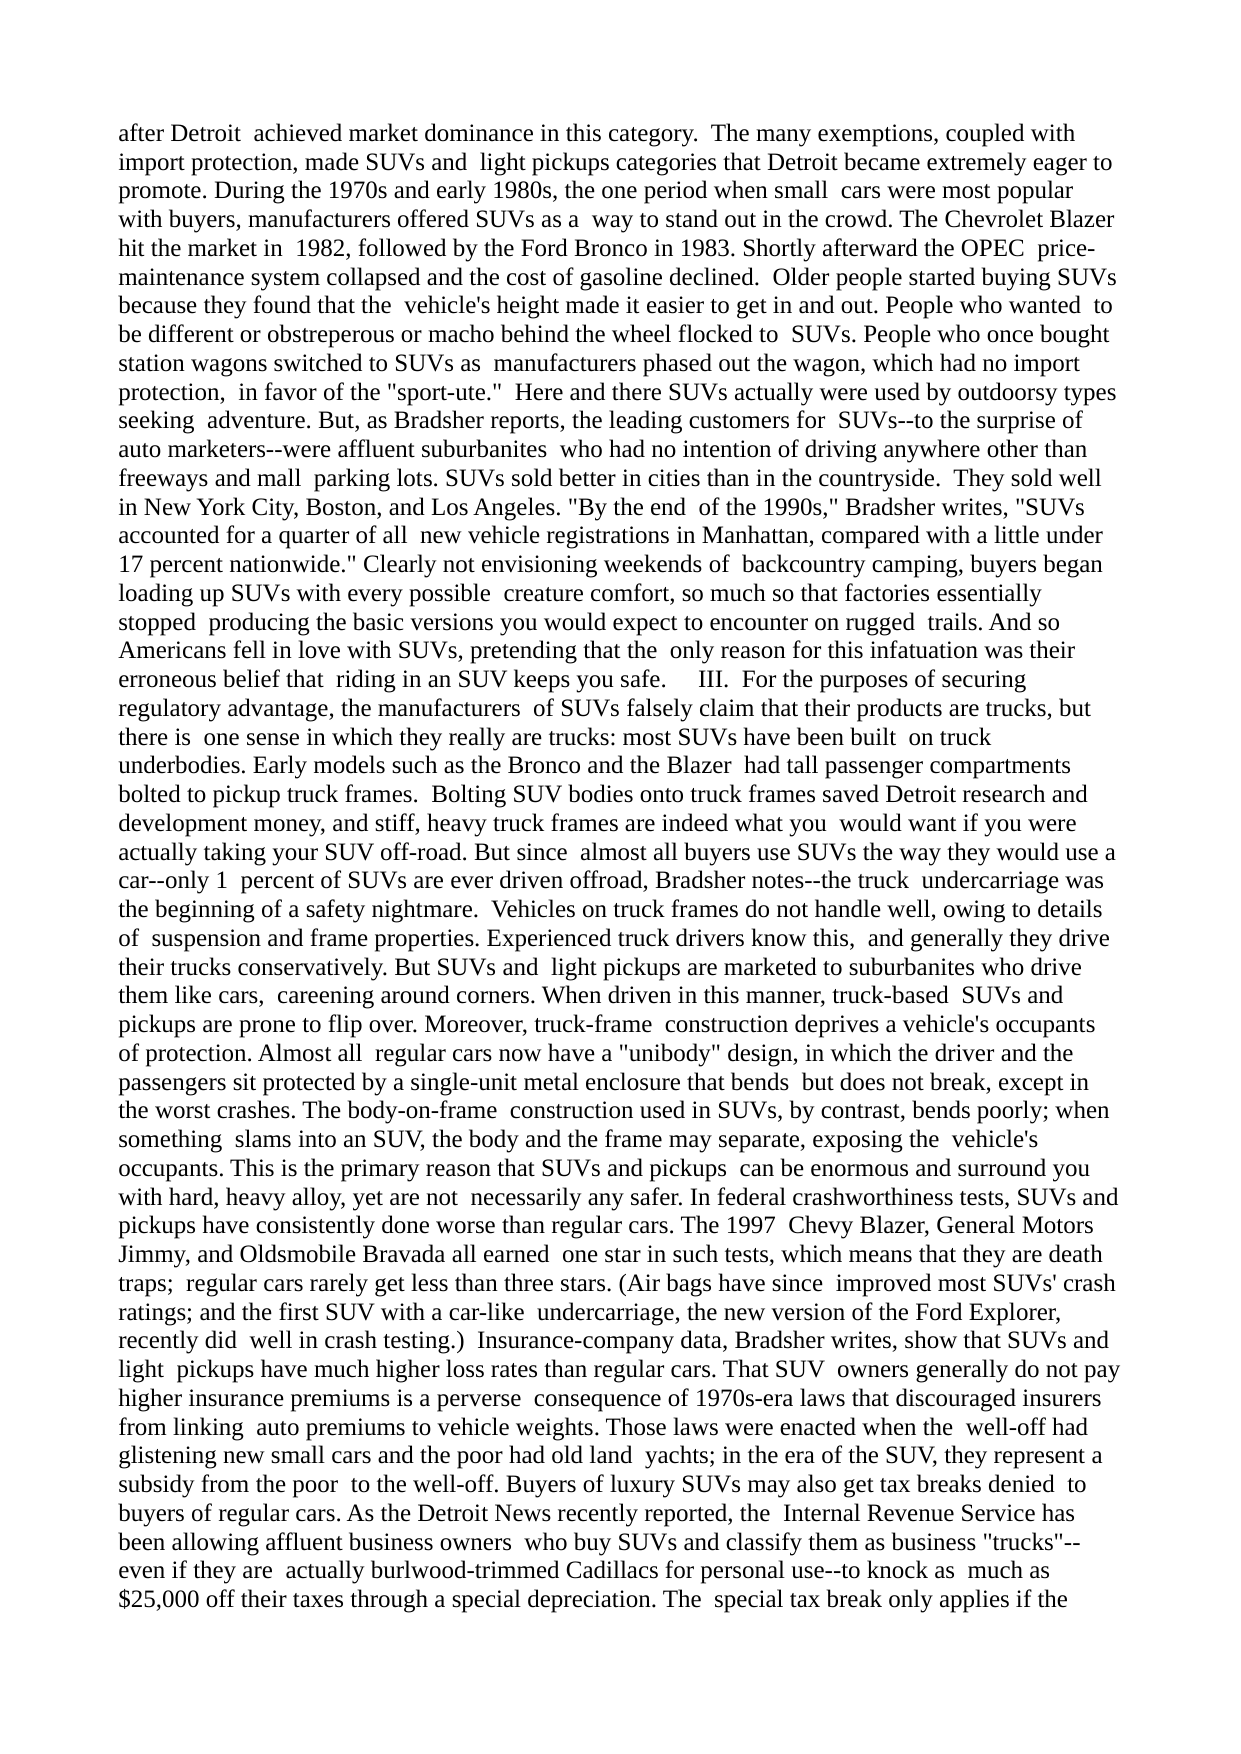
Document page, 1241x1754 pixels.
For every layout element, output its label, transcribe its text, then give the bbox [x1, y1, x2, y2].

text after Detroit achieved market dominance in this category. The many exemptions, coupled with import protection, made SUVs and light pickups categories that Detroit became extremely eager to promote. During the 1970s and early 1980s, the one period when small cars were most popular with buyers, manufacturers offered SUVs as a way to stand out in the crowd. The Chevrolet Blazer hit the market in 1982, followed by the Ford Bronco in 1983. Shortly afterward the OPEC price-maintenance system collapsed and the cost of gasoline declined. Older people started buying SUVs because they found that the vehicle's height made it easier to get in and out. People who wanted to be different or obstreperous or macho behind the wheel flocked to SUVs. People who once bought station wagons switched to SUVs as manufacturers phased out the wagon, which had no import protection, in favor of the "sport-ute." Here and there SUVs actually were used by outdoorsy types seeking adventure. But, as Bradsher reports, the leading customers for SUVs--to the surprise of auto marketers--were affluent suburbanites who had no intention of driving anywhere other than freeways and mall parking lots. SUVs sold better in cities than in the countryside. They sold well in New York City, Boston, and Los Angeles. "By the end of the 1990s," Bradsher writes, "SUVs accounted for a quarter of all new vehicle registrations in Manhattan, compared with a little under 17 percent nationwide." Clearly not envisioning weekends of backcountry camping, buyers began loading up SUVs with every possible creature comfort, so much so that factories essentially stopped producing the basic versions you would expect to encounter on rugged trails. And so Americans fell in love with SUVs, pretending that the only reason for this infatuation was their erroneous belief that riding in an SUV keeps you safe. III. For the purposes of securing regulatory advantage, the manufacturers of SUVs falsely claim that their products are trucks, but there is one sense in which they really are trucks: most SUVs have been built on truck underbodies. Early models such as the Bronco and the Blazer had tall passenger compartments bolted to pickup truck frames. Bolting SUV bodies onto truck frames saved Detroit research and development money, and stiff, heavy truck frames are indeed what you would want if you were actually taking your SUV off-road. But since almost all buyers use SUVs the way they would use a car--only 1 percent of SUVs are ever driven offroad, Bradsher notes--the truck undercarriage was the beginning of a safety nightmare. Vehicles on truck frames do not handle well, owing to details of suspension and frame properties. Experienced truck drivers know this, and generally they drive their trucks conservatively. But SUVs and light pickups are marketed to suburbanites who drive them like cars, careening around corners. When driven in this manner, truck-based SUVs and pickups are prone to flip over. Moreover, truck-frame construction deprives a vehicle's occupants of protection. Almost all regular cars now have a "unibody" design, in which the driver and the passengers sit protected by a single-unit metal enclosure that bends but does not break, except in the worst crashes. The body-on-frame construction used in SUVs, by contrast, bends poorly; when something slams into an SUV, the body and the frame may separate, exposing the vehicle's occupants. This is the primary reason that SUVs and pickups can be enormous and surround you with hard, heavy alloy, yet are not necessarily any safer. In federal crashworthiness tests, SUVs and pickups have consistently done worse than regular cars. The 1997 Chevy Blazer, General Motors Jimmy, and Oldsmobile Bravada all earned one star in such tests, which means that they are death traps; regular cars rarely get less than three stars. (Air bags have since improved most SUVs' crash ratings; and the first SUV with a car-like undercarriage, the new version of the Ford Explorer, recently did well in crash testing.) Insurance-company data, Bradsher writes, show that SUVs and light pickups have much higher loss rates than regular cars. That SUV owners generally do not pay higher insurance premiums is a perverse consequence of 1970s-era laws that discouraged insurers from linking auto premiums to vehicle weights. Those laws were enacted when the well-off had glistening new small cars and the poor had old land yachts; in the era of the SUV, they represent a subsidy from the poor to the well-off. Buyers of luxury SUVs may also get tax breaks denied to buyers of regular cars. As the Detroit News recently reported, the Internal Revenue Service has been allowing affluent business owners who buy SUVs and classify them as business "trucks"--even if they are actually burlwood-trimmed Cadillacs for personal use--to knock as much as $25,000 off their taxes through a special depreciation. The special tax break only applies if the [118, 118, 1122, 1613]
